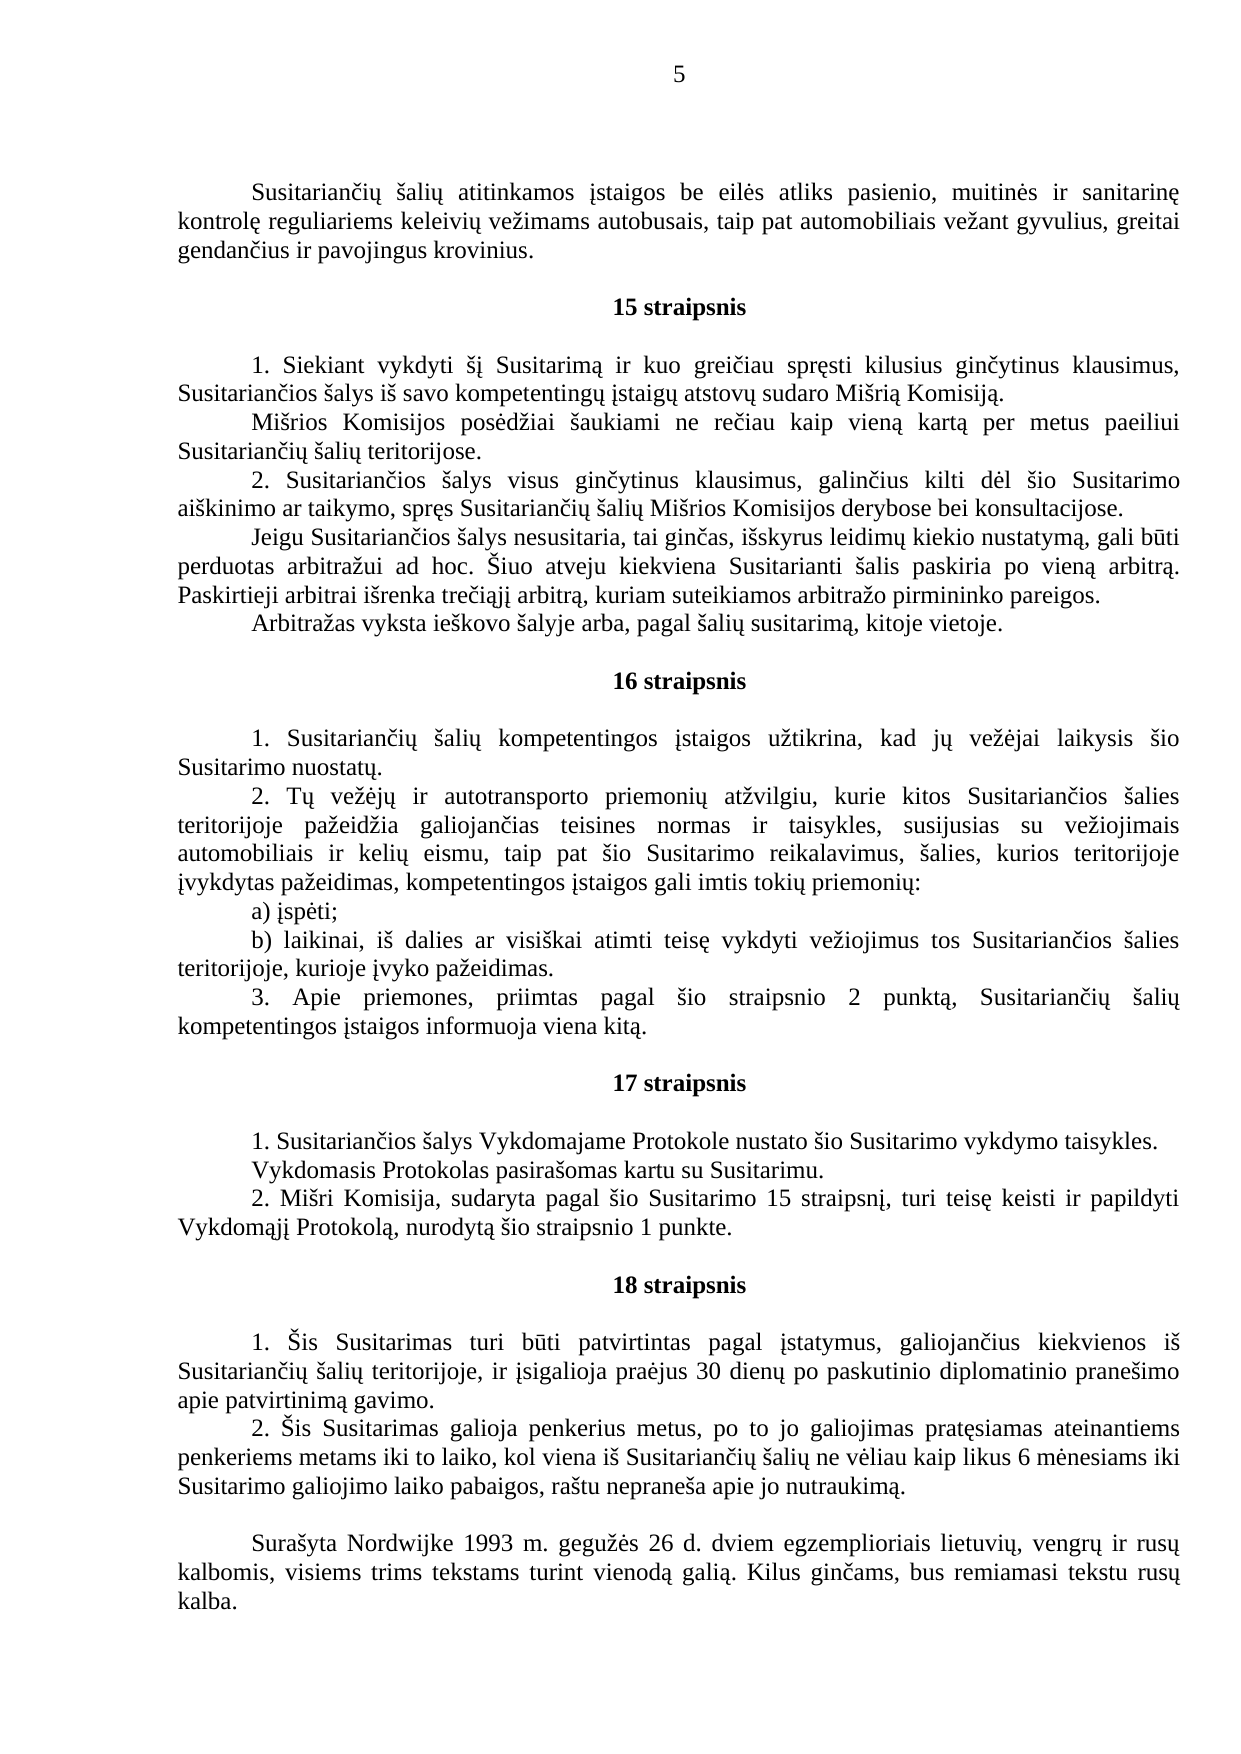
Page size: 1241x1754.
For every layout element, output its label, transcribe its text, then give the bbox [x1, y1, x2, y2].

text 16 straipsnis [177, 666, 1181, 695]
text 2. Mišri Komisija, sudaryta pagal šio Susitarimo 15 straipsnį, turi teisę keisti ir papildyti Vykdomąjį Protokolą, nurodytą šio straipsnio 1 punkte. [177, 1183, 1181, 1241]
text Vykdomasis Protokolas pasirašomas kartu su Susitarimu. [177, 1155, 1181, 1183]
text 1. Susitariančių šalių kompetentingos įstaigos užtikrina, kad jų vežėjai laikysis šio Susitarimo nuostatų. [177, 723, 1181, 781]
text 1. Šis Susitarimas turi būti patvirtintas pagal įstatymus, galiojančius kiekvienos iš Susitariančių šalių teritorijoje, ir įsigalioja praėjus 30 dienų po paskutinio diplomatinio pranešimo apie patvirtinimą gavimo. [177, 1327, 1181, 1413]
text 2. Susitariančios šalys visus ginčytinus klausimus, galinčius kilti dėl šio Susitarimo aiškinimo ar taikymo, spręs Susitariančių šalių Mišrios Komisijos derybose bei konsultacijose. [177, 465, 1181, 522]
text 1. Siekiant vykdyti šį Susitarimą ir kuo greičiau spręsti kilusius ginčytinus klausimus, Susitariančios šalys iš savo kompetentingų įstaigų atstovų sudaro Mišrią Komisiją. [177, 350, 1181, 407]
text Susitariančių šalių atitinkamos įstaigos be eilės atliks pasienio, muitinės ir sanitarinę kontrolę reguliariems keleivių vežimams autobusais, taip pat automobiliais vežant gyvulius, greitai gendančius ir pavojingus krovinius. [177, 177, 1181, 263]
text Jeigu Susitariančios šalys nesusitaria, tai ginčas, išskyrus leidimų kiekio nustatymą, gali būti perduotas arbitražui ad hoc. Šiuo atveju kiekviena Susitarianti šalis paskiria po vieną arbitrą. Paskirtieji arbitrai išrenka trečiąjį arbitrą, kuriam suteikiamos arbitražo pirmininko pareigos. [177, 522, 1181, 608]
text 3. Apie priemones, priimtas pagal šio straipsnio 2 punktą, Susitariančių šalių kompetentingos įstaigos informuoja viena kitą. [177, 982, 1181, 1040]
text b) laikinai, iš dalies ar visiškai atimti teisę vykdyti vežiojimus tos Susitariančios šalies teritorijoje, kurioje įvyko pažeidimas. [177, 925, 1181, 982]
text a) įspėti; [177, 896, 1181, 925]
text 17 straipsnis [177, 1068, 1181, 1097]
text 1. Susitariančios šalys Vykdomajame Protokole nustato šio Susitarimo vykdymo taisykles. [177, 1126, 1181, 1155]
text 2. Šis Susitarimas galioja penkerius metus, po to jo galiojimas pratęsiamas ateinantiems penkeriems metams iki to laiko, kol viena iš Susitariančių šalių ne vėliau kaip likus 6 mėnesiams iki Susitarimo galiojimo laiko pabaigos, raštu nepraneša apie jo nutraukimą. [177, 1413, 1181, 1500]
text Arbitražas vyksta ieškovo šalyje arba, pagal šalių susitarimą, kitoje vietoje. [177, 608, 1181, 637]
text 18 straipsnis [177, 1270, 1181, 1298]
text 15 straipsnis [177, 292, 1181, 321]
text 2. Tų vežėjų ir autotransporto priemonių atžvilgiu, kurie kitos Susitariančios šalies teritorijoje pažeidžia galiojančias teisines normas ir taisykles, susijusias su vežiojimais automobiliais ir kelių eismu, taip pat šio Susitarimo reikalavimus, šalies, kurios teritorijoje įvykdytas pažeidimas, kompetentingos įstaigos gali imtis tokių priemonių: [177, 781, 1181, 896]
text Surašyta Nordwijke 1993 m. gegužės 26 d. dviem egzemplioriais lietuvių, vengrų ir rusų kalbomis, visiems trims tekstams turint vienodą galią. Kilus ginčams, bus remiamasi tekstu rusų kalba. [177, 1528, 1181, 1615]
text Mišrios Komisijos posėdžiai šaukiami ne rečiau kaip vieną kartą per metus paeiliui Susitariančių šalių teritorijose. [177, 407, 1181, 465]
